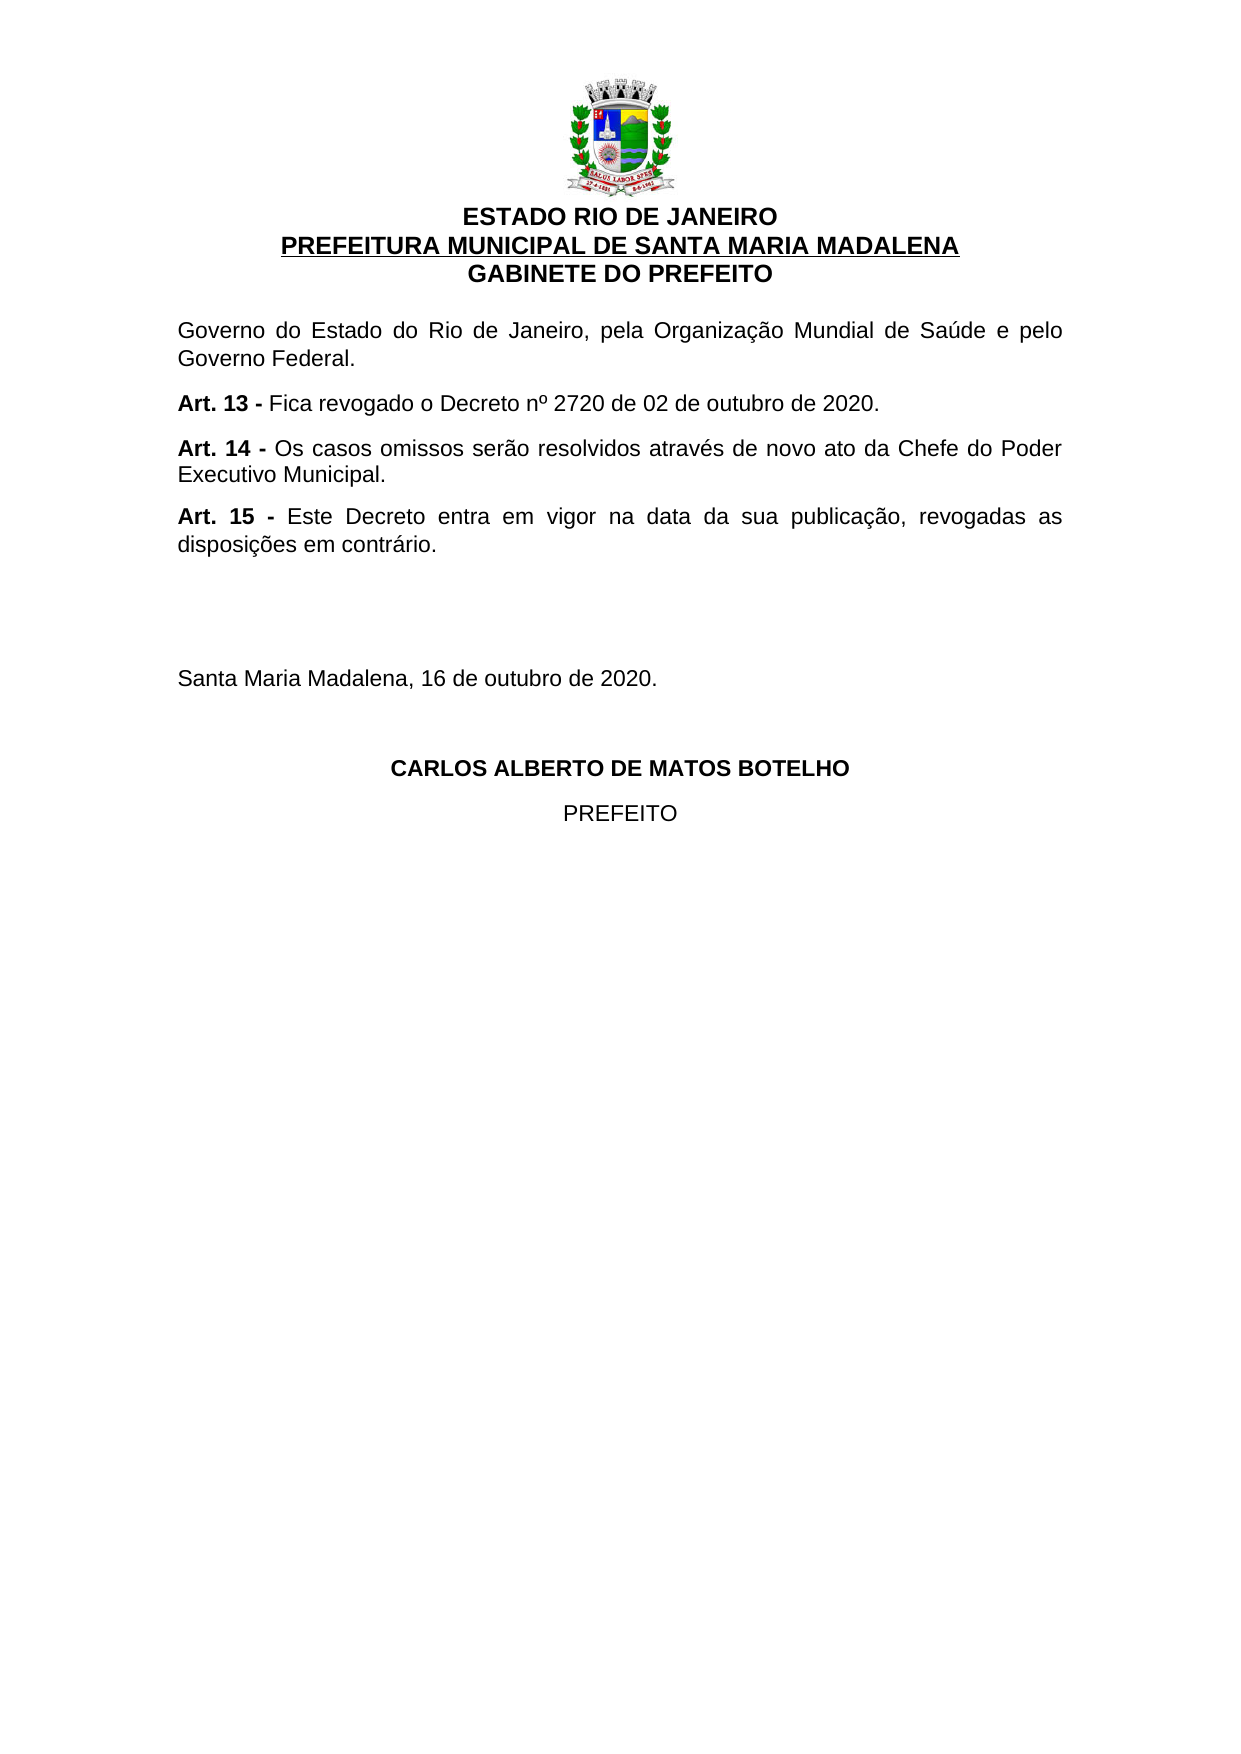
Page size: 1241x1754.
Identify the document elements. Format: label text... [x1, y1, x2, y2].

text PREFEITO [177, 800, 1063, 826]
text Art. 15 - Este Decreto entra em vigor na data da sua publicação, revogadas as disposições em contrário. [177, 503, 1063, 557]
text Art. 13 - Fica revogado o Decreto nº 2720 de 02 de outubro de 2020. [177, 390, 1063, 416]
text Governo do Estado do Rio de Janeiro, pela Organização Mundial de Saúde e pelo Governo Federal. [177, 317, 1063, 371]
text CARLOS ALBERTO DE MATOS BOTELHO [177, 755, 1063, 781]
text Art. 14 - Os casos omissos serão resolvidos através de novo ato da Chefe do Poder Executivo Municipal. [177, 434, 1063, 487]
text Santa Maria Madalena, 16 de outubro de 2020. [177, 665, 1063, 692]
